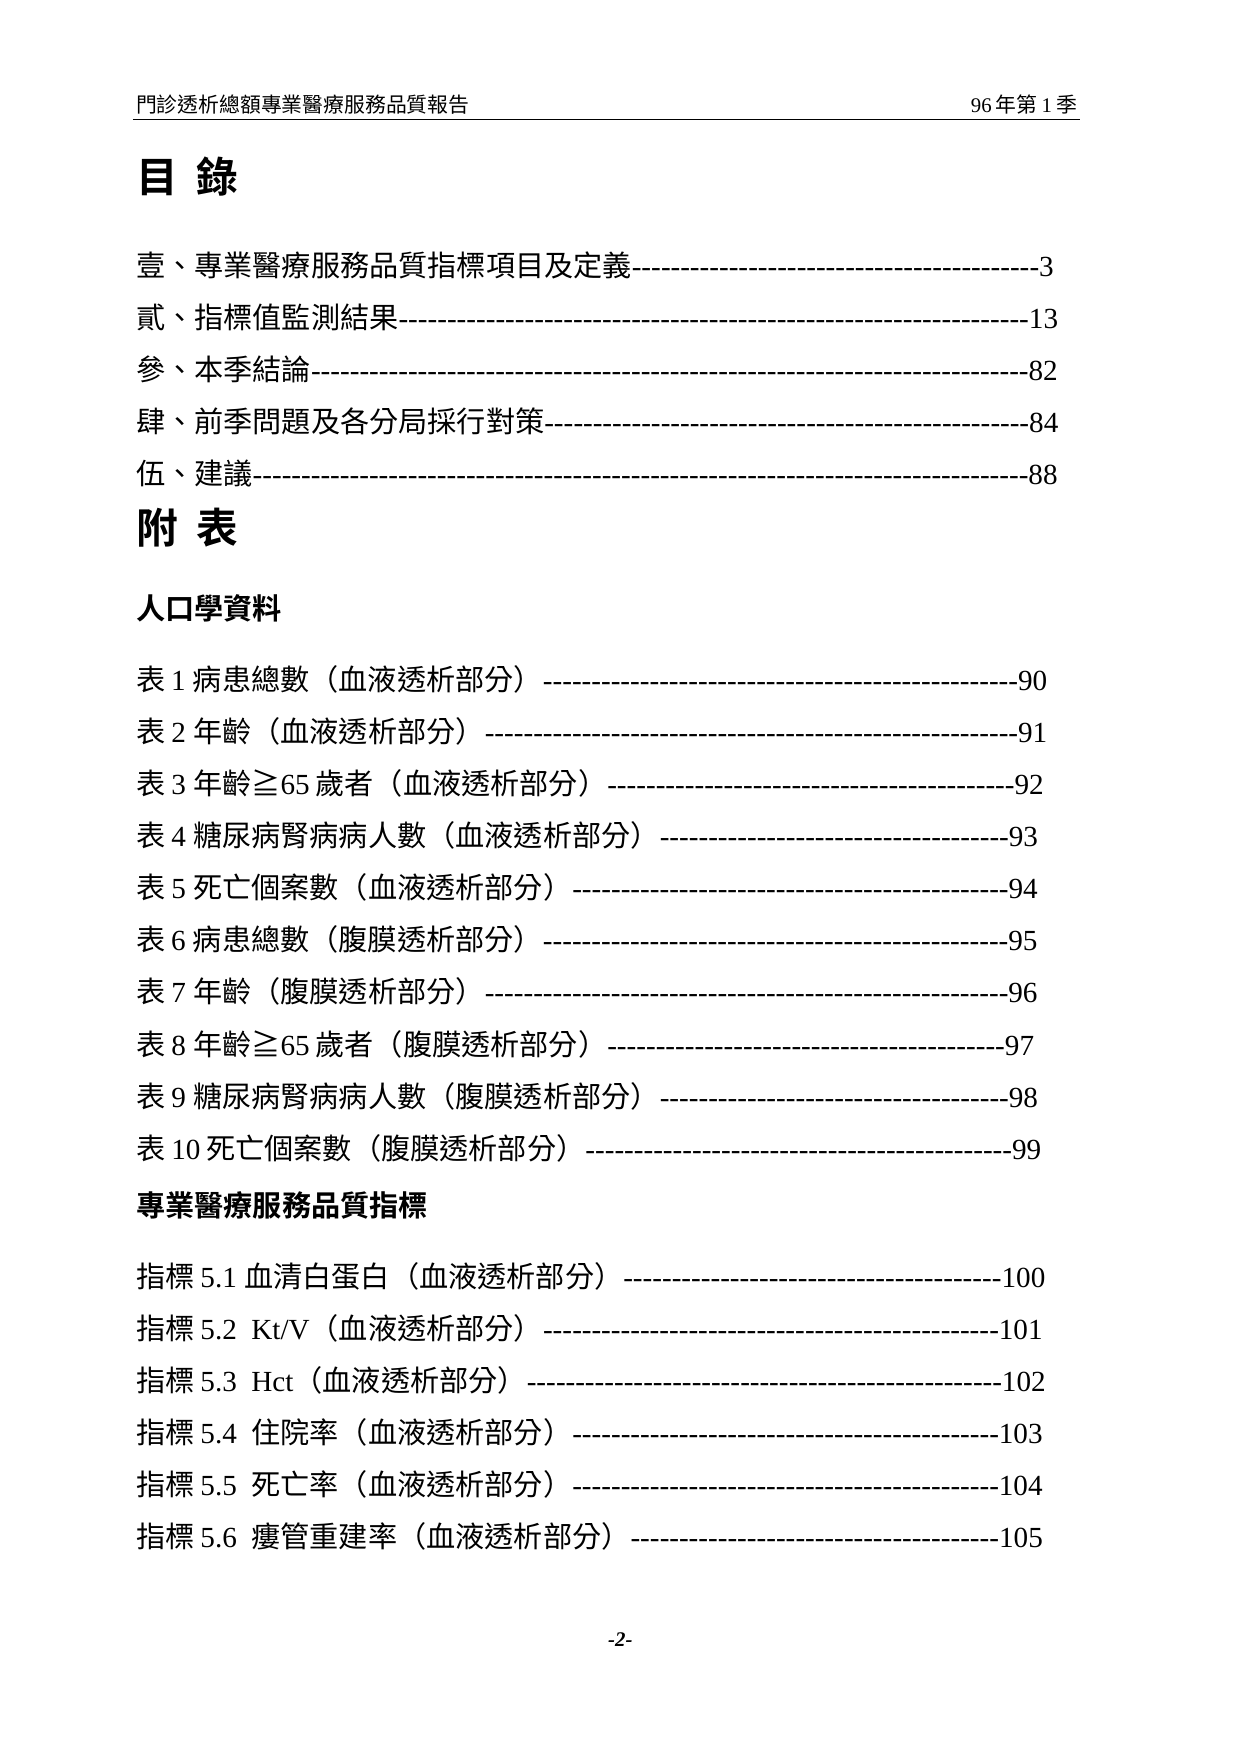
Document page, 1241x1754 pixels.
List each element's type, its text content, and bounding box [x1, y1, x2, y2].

text 目 錄 [136, 144, 1104, 204]
text 表10死亡個案數（腹膜透析部分）--------------------------------------------99 [136, 1117, 1104, 1169]
text 附 表 [136, 495, 1104, 555]
text 表7 年齡（腹膜透析部分）------------------------------------------------------96 [136, 961, 1104, 1013]
text 表5 死亡個案數（血液透析部分）---------------------------------------------94 [136, 857, 1104, 909]
text 專業醫療服務品質指標 [136, 1182, 1104, 1224]
text 表1 病患總數（血液透析部分）-------------------------------------------------90 [136, 649, 1104, 701]
text 人口學資料 [136, 585, 1104, 628]
text 參、本季結論--------------------------------------------------------------------------82 [136, 339, 1104, 391]
text 肆、前季問題及各分局採行對策--------------------------------------------------84 [136, 391, 1104, 443]
text 指標5.4 住院率（血液透析部分）--------------------------------------------103 [136, 1402, 1104, 1454]
text 表6 病患總數（腹膜透析部分）------------------------------------------------95 [136, 909, 1104, 961]
text 伍、建議--------------------------------------------------------------------------------88 [136, 443, 1104, 495]
text 指標5.6 瘻管重建率（血液透析部分）--------------------------------------105 [136, 1506, 1104, 1558]
text 表4 糖尿病腎病病人數（血液透析部分）------------------------------------93 [136, 805, 1104, 857]
text 表3 年齡≧65歲者（血液透析部分）------------------------------------------92 [136, 753, 1104, 805]
text 貳、指標值監測結果-----------------------------------------------------------------13 [136, 287, 1104, 339]
text 表8 年齡≧65歲者（腹膜透析部分）-----------------------------------------97 [136, 1013, 1104, 1065]
text 指標5.5 死亡率（血液透析部分）--------------------------------------------104 [136, 1454, 1104, 1506]
text 表9 糖尿病腎病病人數（腹膜透析部分）------------------------------------98 [136, 1065, 1104, 1117]
text 壹、專業醫療服務品質指標項目及定義------------------------------------------3 [136, 234, 1104, 287]
text 指標5.3 Hct（血液透析部分）-------------------------------------------------102 [136, 1350, 1104, 1402]
text 表2 年齡（血液透析部分）-------------------------------------------------------91 [136, 701, 1104, 753]
text 指標5.1 血清白蛋白（血液透析部分）---------------------------------------100 [136, 1246, 1104, 1298]
text 指標5.2 Kt/V（血液透析部分）-----------------------------------------------101 [136, 1298, 1104, 1350]
